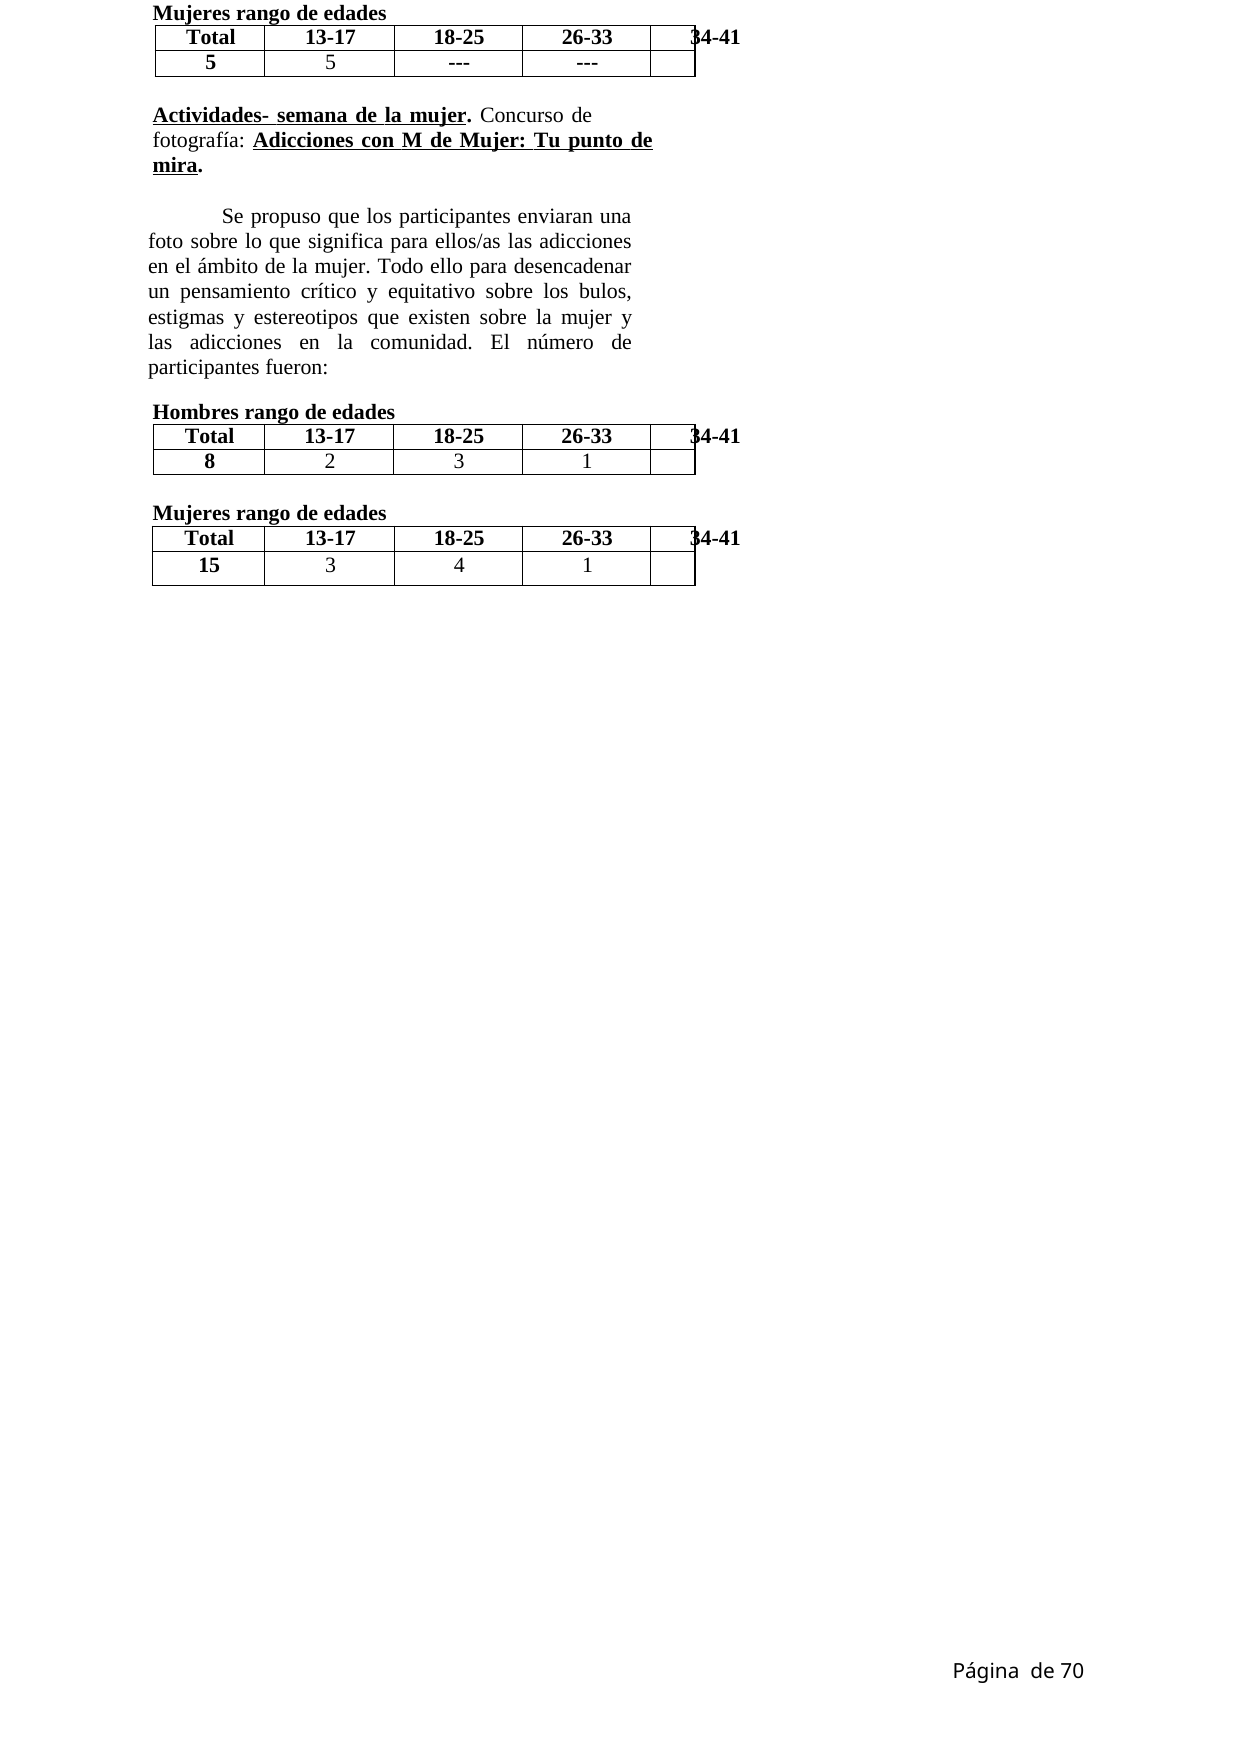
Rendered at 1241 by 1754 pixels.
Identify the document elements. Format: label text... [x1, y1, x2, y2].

table_cell --- [523, 51, 650, 76]
table_header 18-25 [395, 527, 522, 551]
table_header 18-25 [395, 26, 522, 50]
table_cell 5 [265, 51, 394, 76]
text Mujeres rango de edades [152, 0, 693, 25]
table_cell 3 [265, 552, 394, 585]
table_header 34-41 [651, 425, 694, 449]
table_cell 4 [395, 552, 522, 585]
table_cell 8 [154, 450, 264, 474]
text Se propuso que los participantes enviaran una foto sobre lo que significa para ellos/as las adicciones en el ámbito de la mujer. Todo ello para desencadenar un pensamiento crítico y equitativo sobre los bulos, estigmas y estereotipos que existen sobre la mujer y las adicciones en la comunidad. El número de participantes fueron: [148, 203, 632, 379]
table_header 34-41 [651, 527, 694, 551]
table_cell 5 [651, 552, 694, 585]
table_header Total [156, 26, 264, 50]
table_cell --- [395, 51, 522, 76]
table_cell 15 [153, 552, 264, 585]
table_cell 3 [394, 450, 522, 474]
table_header 26-33 [523, 26, 650, 50]
table_header 13-17 [265, 26, 394, 50]
table_cell 1 [523, 450, 650, 474]
table_header Total [153, 527, 264, 551]
table_header 13-17 [265, 425, 393, 449]
text Mujeres rango de edades [152, 500, 693, 526]
table_header 13-17 [265, 527, 394, 551]
table_cell 1 [651, 450, 694, 474]
text Actividades- semana de la mujer. Concurso de fotografía: Adicciones con M de Mujer: Tu punto de mira. [152, 102, 653, 177]
table_header 26-33 [523, 527, 650, 551]
table_cell 1 [523, 552, 650, 585]
table_cell 5 [156, 51, 264, 76]
table_cell --- [651, 51, 694, 76]
table_header 26-33 [523, 425, 650, 449]
table_cell 2 [265, 450, 393, 474]
table_header 18-25 [394, 425, 522, 449]
subtitle Hombres rango de edades [152, 399, 693, 424]
table_header Total [154, 425, 264, 449]
table_header 34-41 [651, 26, 694, 50]
